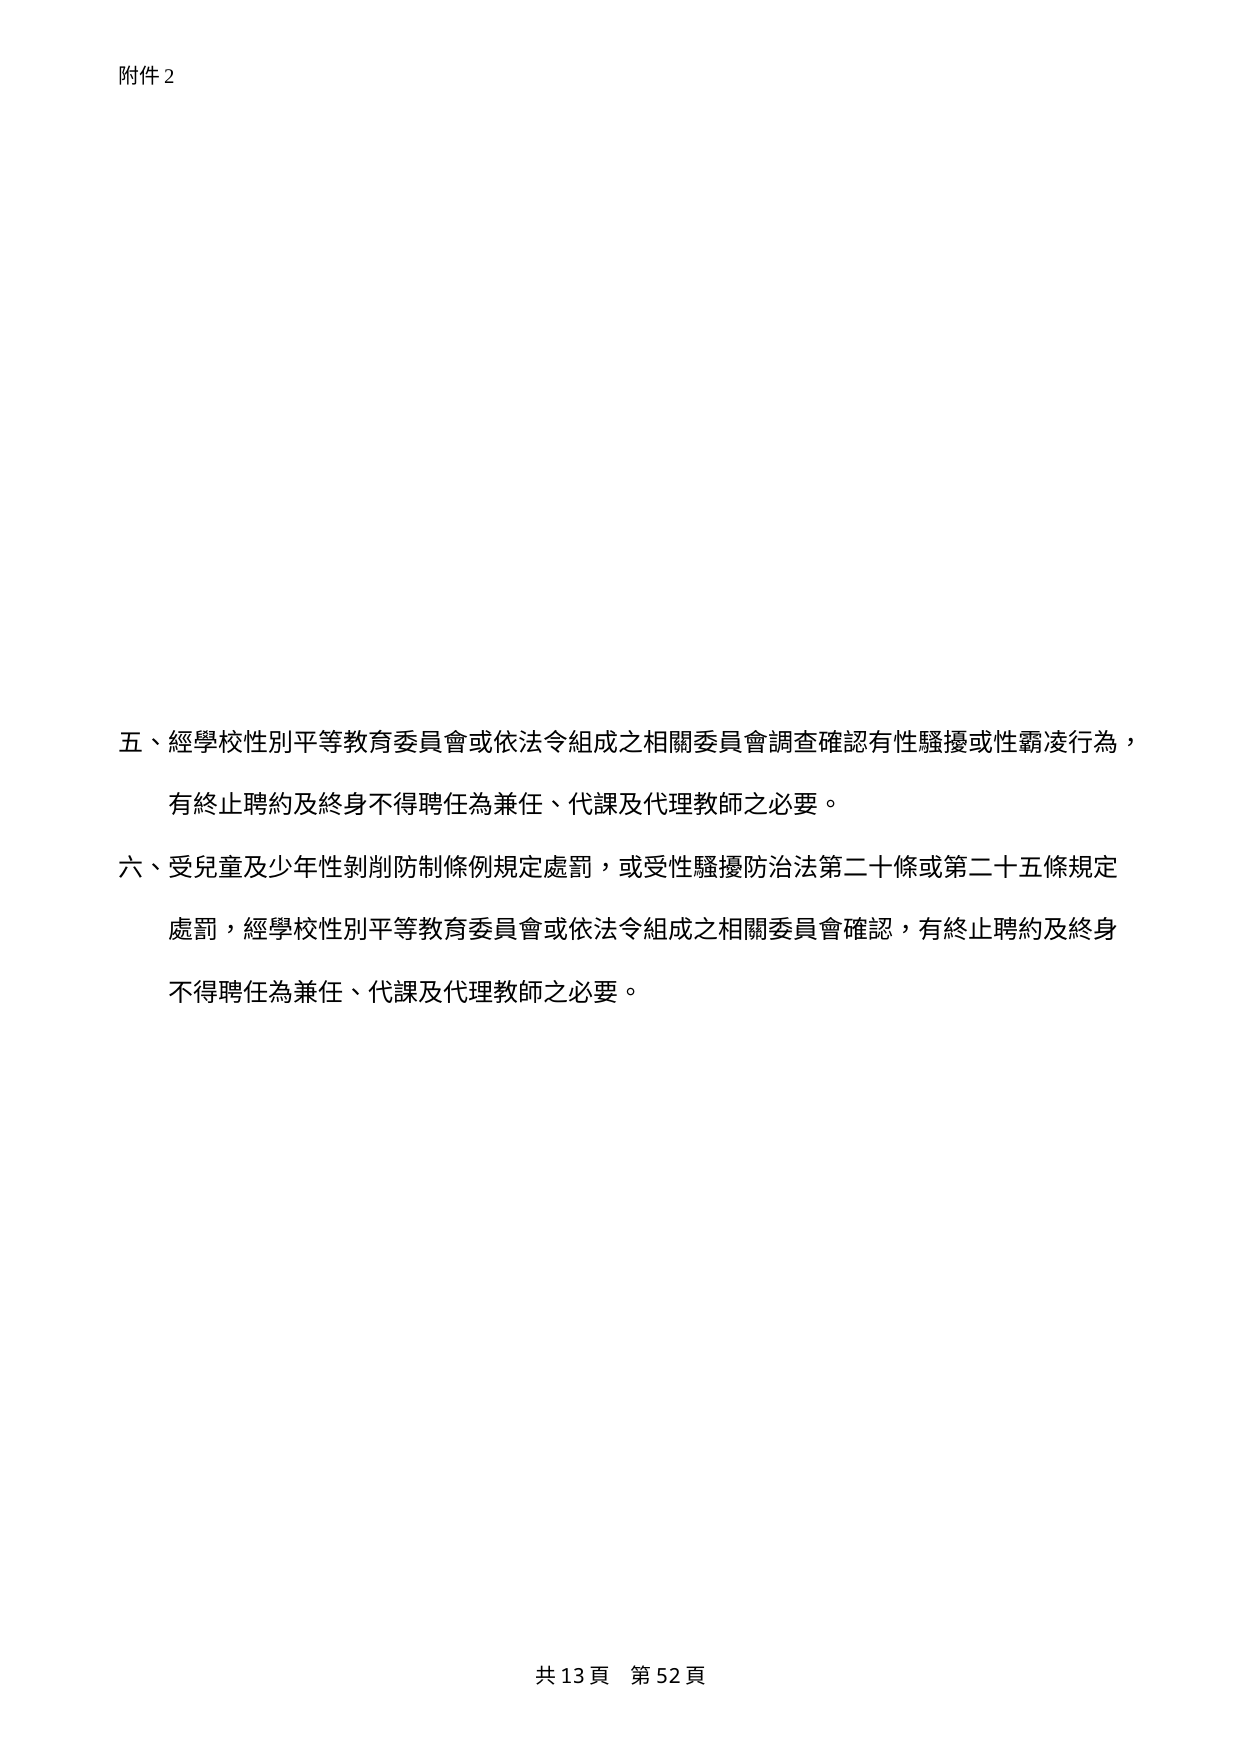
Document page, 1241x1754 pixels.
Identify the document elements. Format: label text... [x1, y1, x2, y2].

text 六、受兒童及少年性剝削防制條例規定處罰，或受性騷擾防治法第二十條或第二十五條規定處罰，經學校性別平等教育委員會或依法令組成之相關委員會確認，有終止聘約及終身不得聘任為兼任、代課及代理教師之必要。 [118, 824, 1122, 1011]
text 五、經學校性別平等教育委員會或依法令組成之相關委員會調查確認有性騷擾或性霸凌行為，有終止聘約及終身不得聘任為兼任、代課及代理教師之必要。 [118, 699, 1122, 824]
